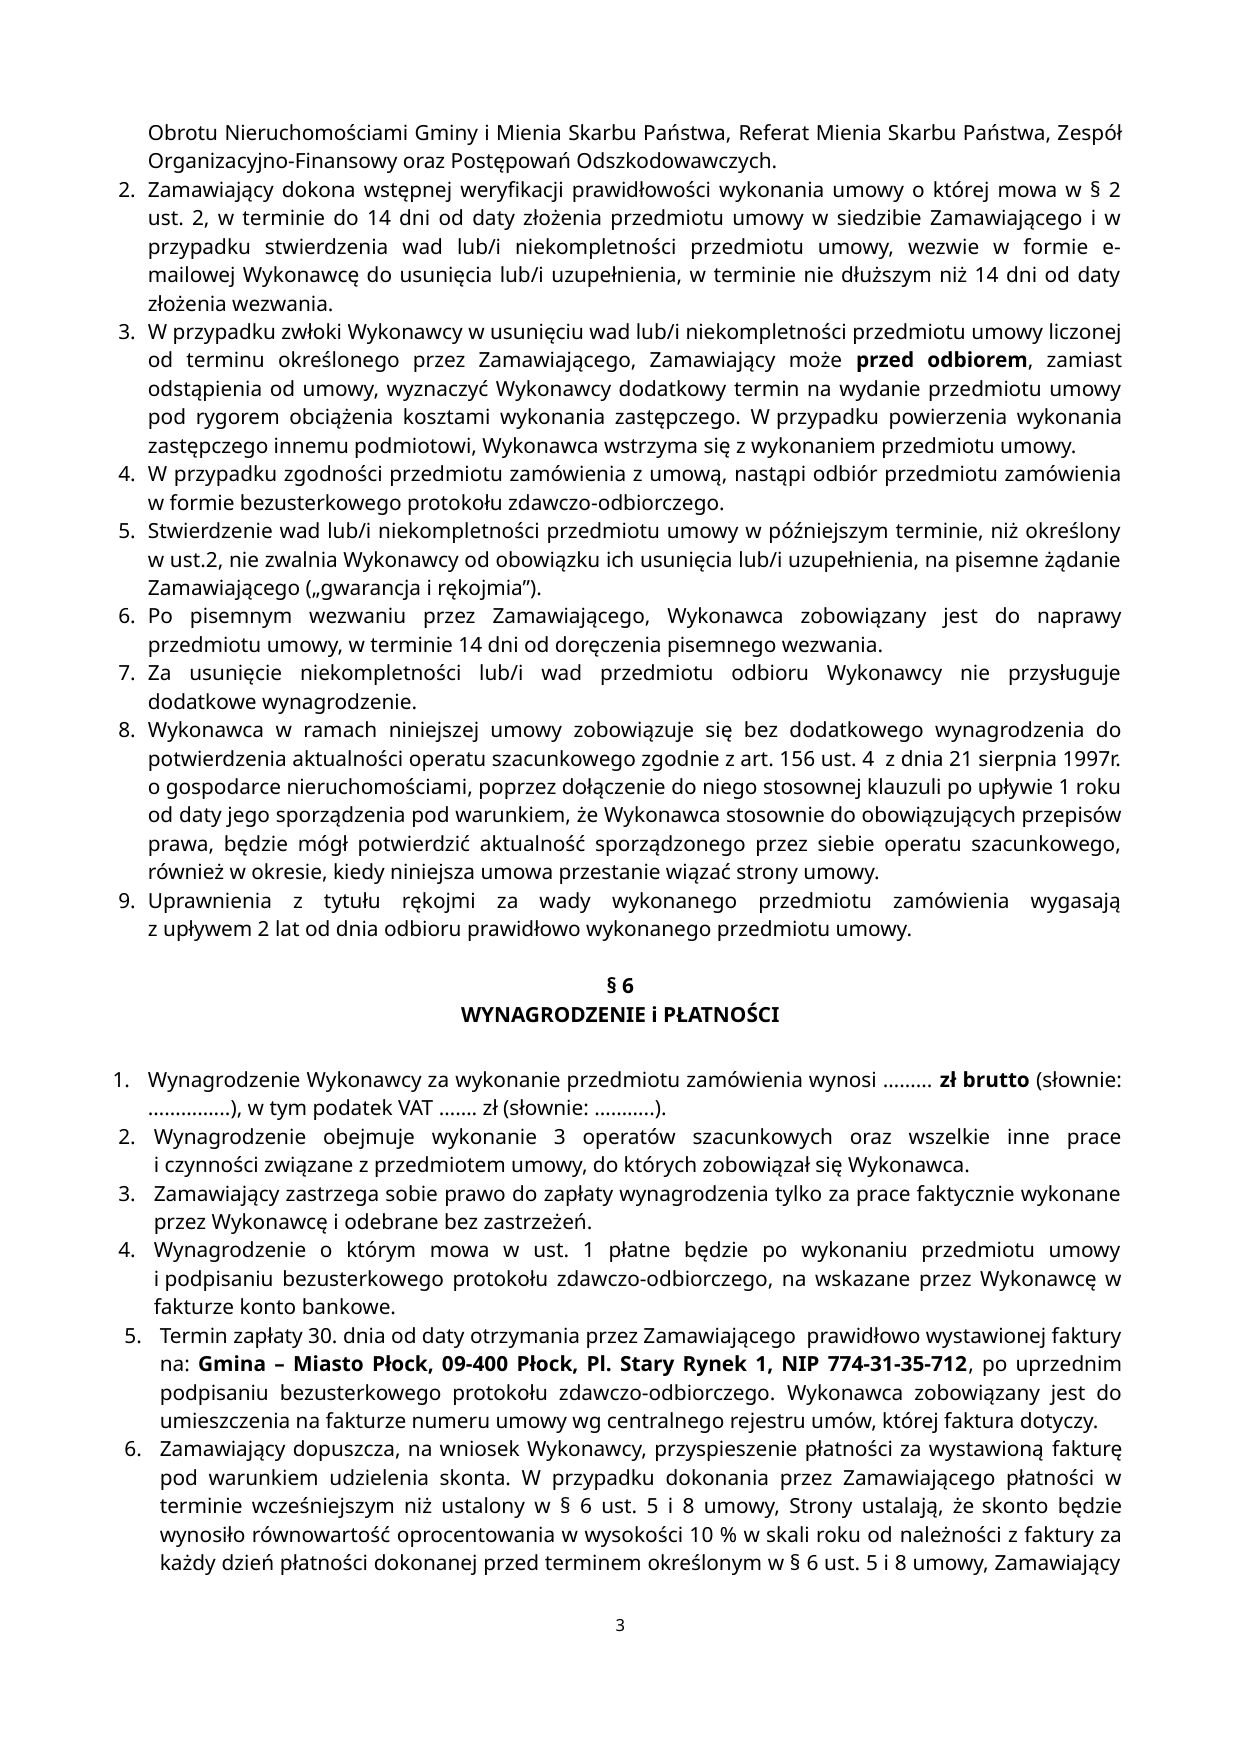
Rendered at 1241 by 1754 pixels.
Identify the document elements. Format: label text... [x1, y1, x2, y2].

list Uprawnienia z tytułu rękojmi za wady wykonanego przedmiotu zamówienia wygasają z upływem 2 lat od dnia odbioru prawidłowo wykonanego przedmiotu umowy. [118, 886, 1122, 943]
list W przypadku zwłoki Wykonawcy w usunięciu wad lub/i niekompletności przedmiotu umowy liczonej od terminu określonego przez Zamawiającego, Zamawiający może przed odbiorem, zamiast odstąpienia od umowy, wyznaczyć Wykonawcy dodatkowy termin na wydanie przedmiotu umowy pod rygorem obciążenia kosztami wykonania zastępczego. W przypadku powierzenia wykonania zastępczego innemu podmiotowi, Wykonawca wstrzyma się z wykonaniem przedmiotu umowy. [118, 317, 1122, 459]
list W przypadku zgodności przedmiotu zamówienia z umową, nastąpi odbiór przedmiotu zamówienia w formie bezusterkowego protokołu zdawczo-odbiorczego. [118, 459, 1122, 516]
list Zamawiający dokona wstępnej weryfikacji prawidłowości wykonania umowy o której mowa w § 2 ust. 2, w terminie do 14 dni od daty złożenia przedmiotu umowy w siedzibie Zamawiającego i w przypadku stwierdzenia wad lub/i niekompletności przedmiotu umowy, wezwie w formie e-mailowej Wykonawcę do usunięcia lub/i uzupełnienia, w terminie nie dłuższym niż 14 dni od daty złożenia wezwania. [118, 175, 1122, 317]
list Termin zapłaty 30. dnia od daty otrzymania przez Zamawiającego prawidłowo wystawionej faktury na: Gmina – Miasto Płock, 09-400 Płock, Pl. Stary Rynek 1, NIP 774-31-35-712, po uprzednim podpisaniu bezusterkowego protokołu zdawczo-odbiorczego. Wykonawca zobowiązany jest do umieszczenia na fakturze numeru umowy wg centralnego rejestru umów, której faktura dotyczy. [124, 1321, 1122, 1434]
list Wynagrodzenie o którym mowa w ust. 1 płatne będzie po wykonaniu przedmiotu umowy i podpisaniu bezusterkowego protokołu zdawczo-odbiorczego, na wskazane przez Wykonawcę w fakturze konto bankowe. [118, 1236, 1122, 1321]
list Za usunięcie niekompletności lub/i wad przedmiotu odbioru Wykonawcy nie przysługuje dodatkowe wynagrodzenie. [118, 658, 1122, 715]
text § 6 [118, 971, 1122, 1000]
list Zamawiający dopuszcza, na wniosek Wykonawcy, przyspieszenie płatności za wystawioną fakturę pod warunkiem udzielenia skonta. W przypadku dokonania przez Zamawiającego płatności w terminie wcześniejszym niż ustalony w § 6 ust. 5 i 8 umowy, Strony ustalają, że skonto będzie wynosiło równowartość oprocentowania w wysokości 10 % w skali roku od należności z faktury za każdy dzień płatności dokonanej przed terminem określonym w § 6 ust. 5 i 8 umowy, Zamawiający [124, 1434, 1122, 1577]
list Obrotu Nieruchomościami Gminy i Mienia Skarbu Państwa, Referat Mienia Skarbu Państwa, Zespół Organizacyjno-Finansowy oraz Postępowań Odszkodowawczych. [118, 118, 1122, 175]
list Wykonawca w ramach niniejszej umowy zobowiązuje się bez dodatkowego wynagrodzenia do potwierdzenia aktualności operatu szacunkowego zgodnie z art. 156 ust. 4 z dnia 21 sierpnia 1997r. o gospodarce nieruchomościami, poprzez dołączenie do niego stosownej klauzuli po upływie 1 roku od daty jego sporządzenia pod warunkiem, że Wykonawca stosownie do obowiązujących przepisów prawa, będzie mógł potwierdzić aktualność sporządzonego przez siebie operatu szacunkowego, również w okresie, kiedy niniejsza umowa przestanie wiązać strony umowy. [118, 715, 1122, 886]
list Po pisemnym wezwaniu przez Zamawiającego, Wykonawca zobowiązany jest do naprawy przedmiotu umowy, w terminie 14 dni od doręczenia pisemnego wezwania. [118, 602, 1122, 658]
text WYNAGRODZENIE i PŁATNOŚCI [118, 1000, 1122, 1028]
list Zamawiający zastrzega sobie prawo do zapłaty wynagrodzenia tylko za prace faktycznie wykonane przez Wykonawcę i odebrane bez zastrzeżeń. [118, 1179, 1122, 1236]
list Wynagrodzenie Wykonawcy za wykonanie przedmiotu zamówienia wynosi ……... zł brutto (słownie:…………...), w tym podatek VAT ……. zł (słownie: ………..). [112, 1065, 1122, 1122]
list Wynagrodzenie obejmuje wykonanie 3 operatów szacunkowych oraz wszelkie inne prace i czynności związane z przedmiotem umowy, do których zobowiązał się Wykonawca. [118, 1122, 1122, 1179]
list Stwierdzenie wad lub/i niekompletności przedmiotu umowy w późniejszym terminie, niż określony w ust.2, nie zwalnia Wykonawcy od obowiązku ich usunięcia lub/i uzupełnienia, na pisemne żądanie Zamawiającego („gwarancja i rękojmia”). [118, 516, 1122, 602]
